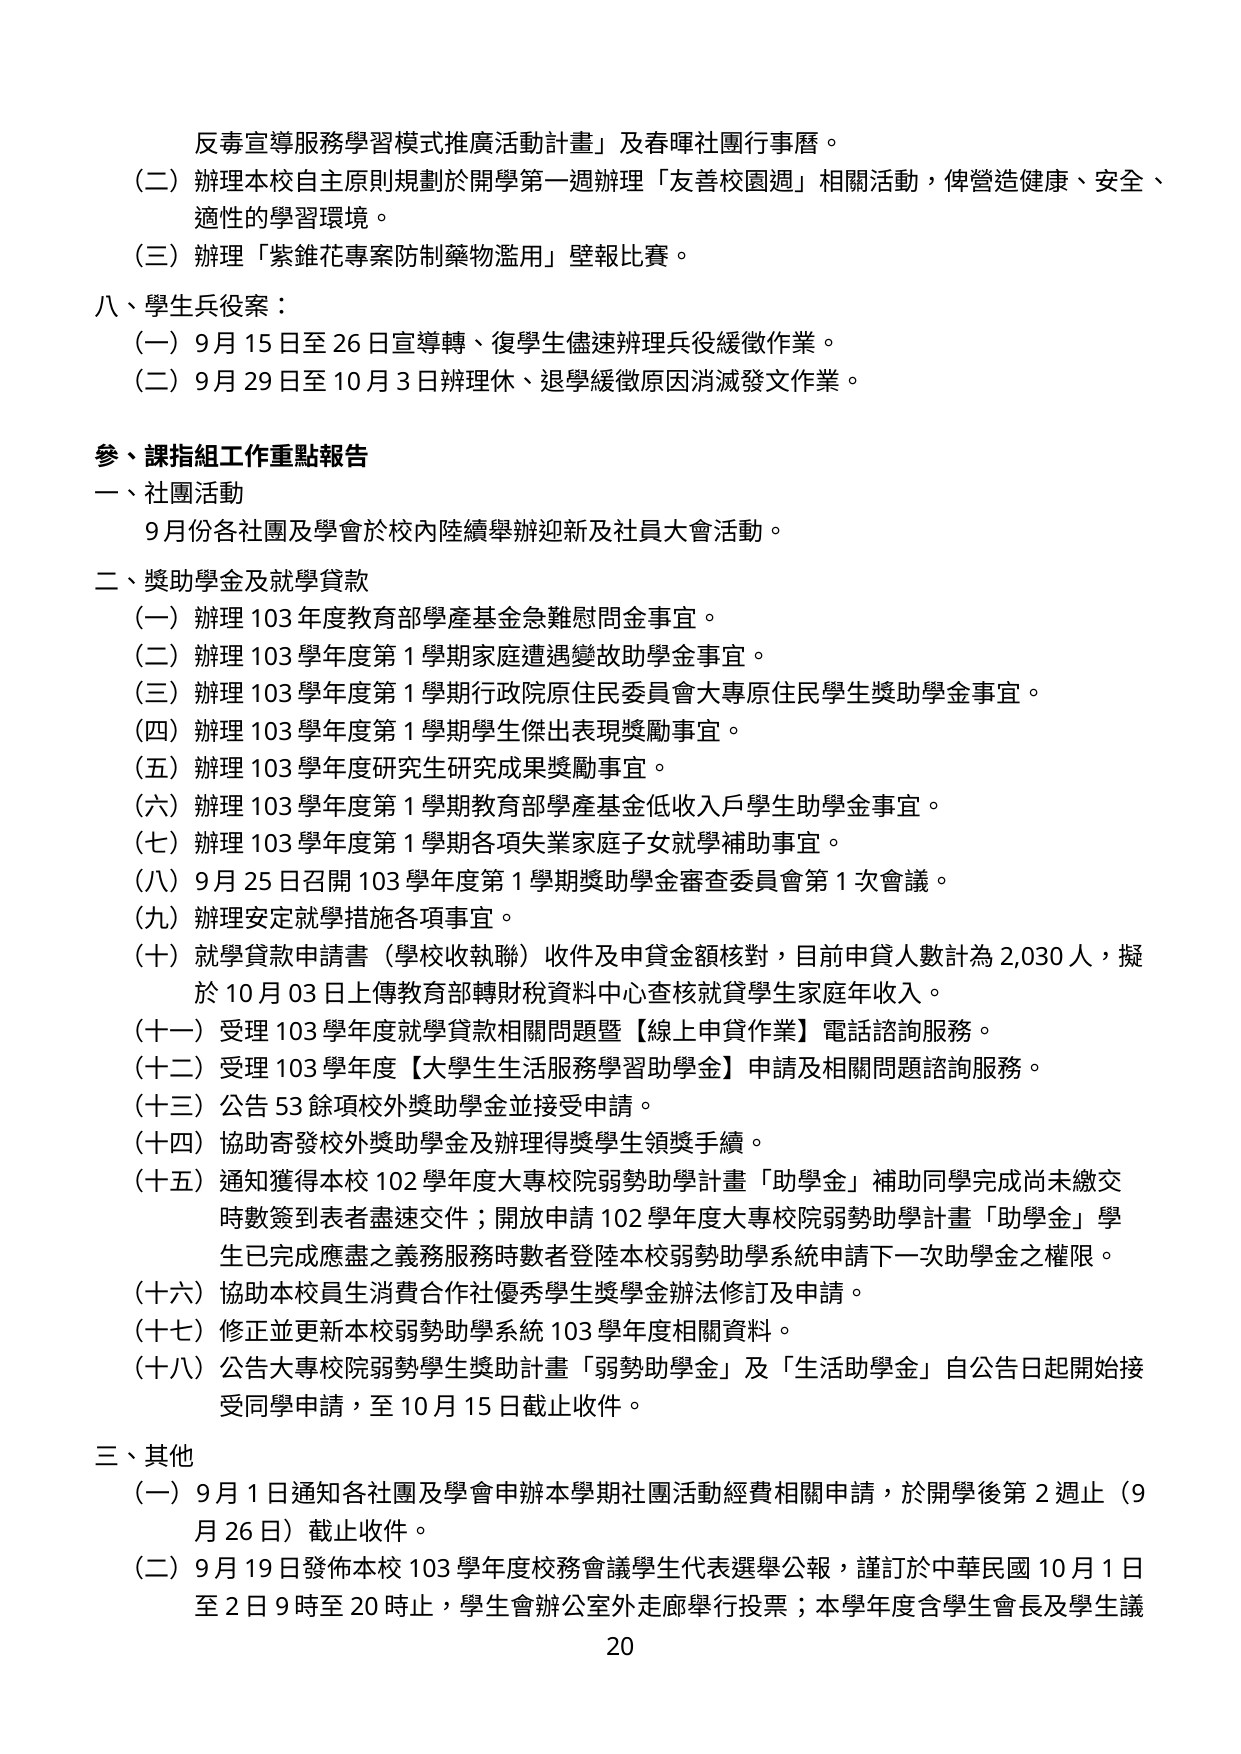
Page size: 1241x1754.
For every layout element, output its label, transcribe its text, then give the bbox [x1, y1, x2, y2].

text （二）辦理103學年度第1學期家庭遭遇變故助學金事宜。 [119, 636, 1146, 673]
text （十四）協助寄發校外獎助學金及辦理得獎學生領獎手續。 [119, 1123, 1146, 1161]
text （十七）修正並更新本校弱勢助學系統103學年度相關資料。 [119, 1311, 1146, 1348]
text （一）辦理103年度教育部學產基金急難慰問金事宜。 [119, 598, 1146, 636]
text （四）辦理103學年度第1學期學生傑出表現獎勵事宜。 [119, 711, 1146, 748]
text 9月份各社團及學會於校內陸續舉辦迎新及社員大會活動。 [144, 511, 1146, 548]
text 反毒宣導服務學習模式推廣活動計畫」及春暉社團行事曆。 [119, 123, 1146, 161]
text 一、社團活動 [94, 473, 1146, 511]
text （二）9月19日發佈本校103學年度校務會議學生代表選舉公報，謹訂於中華民國10月1日至2日9時至20時止，學生會辦公室外走廊舉行投票；本學年度含學生會長及學生議 [119, 1548, 1146, 1623]
text （十）就學貸款申請書（學校收執聯）收件及申貸金額核對，目前申貸人數計為2,030人，擬於10月03日上傳教育部轉財稅資料中心查核就貸學生家庭年收入。 [119, 936, 1146, 1011]
text （十二）受理103學年度【大學生生活服務學習助學金】申請及相關問題諮詢服務。 [119, 1048, 1146, 1086]
text （二）辦理本校自主原則規劃於開學第一週辦理「友善校園週」相關活動，俾營造健康、安全、適性的學習環境。 [119, 161, 1146, 236]
text （九）辦理安定就學措施各項事宜。 [119, 898, 1146, 936]
text 八、學生兵役案： [94, 286, 1146, 323]
text （八）9月25日召開103學年度第1學期獎助學金審查委員會第1次會議。 [119, 861, 1146, 898]
text （一）9月1日通知各社團及學會申辦本學期社團活動經費相關申請，於開學後第2週止（9月26日）截止收件。 [119, 1473, 1146, 1548]
text 參、課指組工作重點報告 [94, 436, 1146, 473]
text （十五）通知獲得本校102學年度大專校院弱勢助學計畫「助學金」補助同學完成尚未繳交時數簽到表者盡速交件；開放申請102學年度大專校院弱勢助學計畫「助學金」學生已完成應盡之義務服務時數者登陸本校弱勢助學系統申請下一次助學金之權限。 [119, 1161, 1146, 1273]
text 二、獎助學金及就學貸款 [94, 561, 1146, 598]
text 三、其他 [94, 1436, 1146, 1473]
text （三）辦理103學年度第1學期行政院原住民委員會大專原住民學生獎助學金事宜。 [119, 673, 1146, 711]
text （十六）協助本校員生消費合作社優秀學生獎學金辦法修訂及申請。 [119, 1273, 1146, 1311]
text （十三）公告53餘項校外獎助學金並接受申請。 [119, 1086, 1146, 1123]
text （五）辦理103學年度研究生研究成果獎勵事宜。 [119, 748, 1146, 786]
text （七）辦理103學年度第1學期各項失業家庭子女就學補助事宜。 [119, 823, 1146, 861]
text （十一）受理103學年度就學貸款相關問題暨【線上申貸作業】電話諮詢服務。 [119, 1011, 1146, 1048]
text （三）辦理「紫錐花專案防制藥物濫用」壁報比賽。 [119, 236, 1146, 273]
text （一）9月15日至26日宣導轉、復學生儘速辨理兵役緩徵作業。 [119, 323, 1146, 361]
text （六）辦理103學年度第1學期教育部學產基金低收入戶學生助學金事宜。 [119, 786, 1146, 823]
text （十八）公告大專校院弱勢學生獎助計畫「弱勢助學金」及「生活助學金」自公告日起開始接受同學申請，至10月15日截止收件。 [119, 1348, 1146, 1423]
text （二）9月29日至10月3日辨理休、退學緩徵原因消滅發文作業。 [119, 361, 1146, 398]
